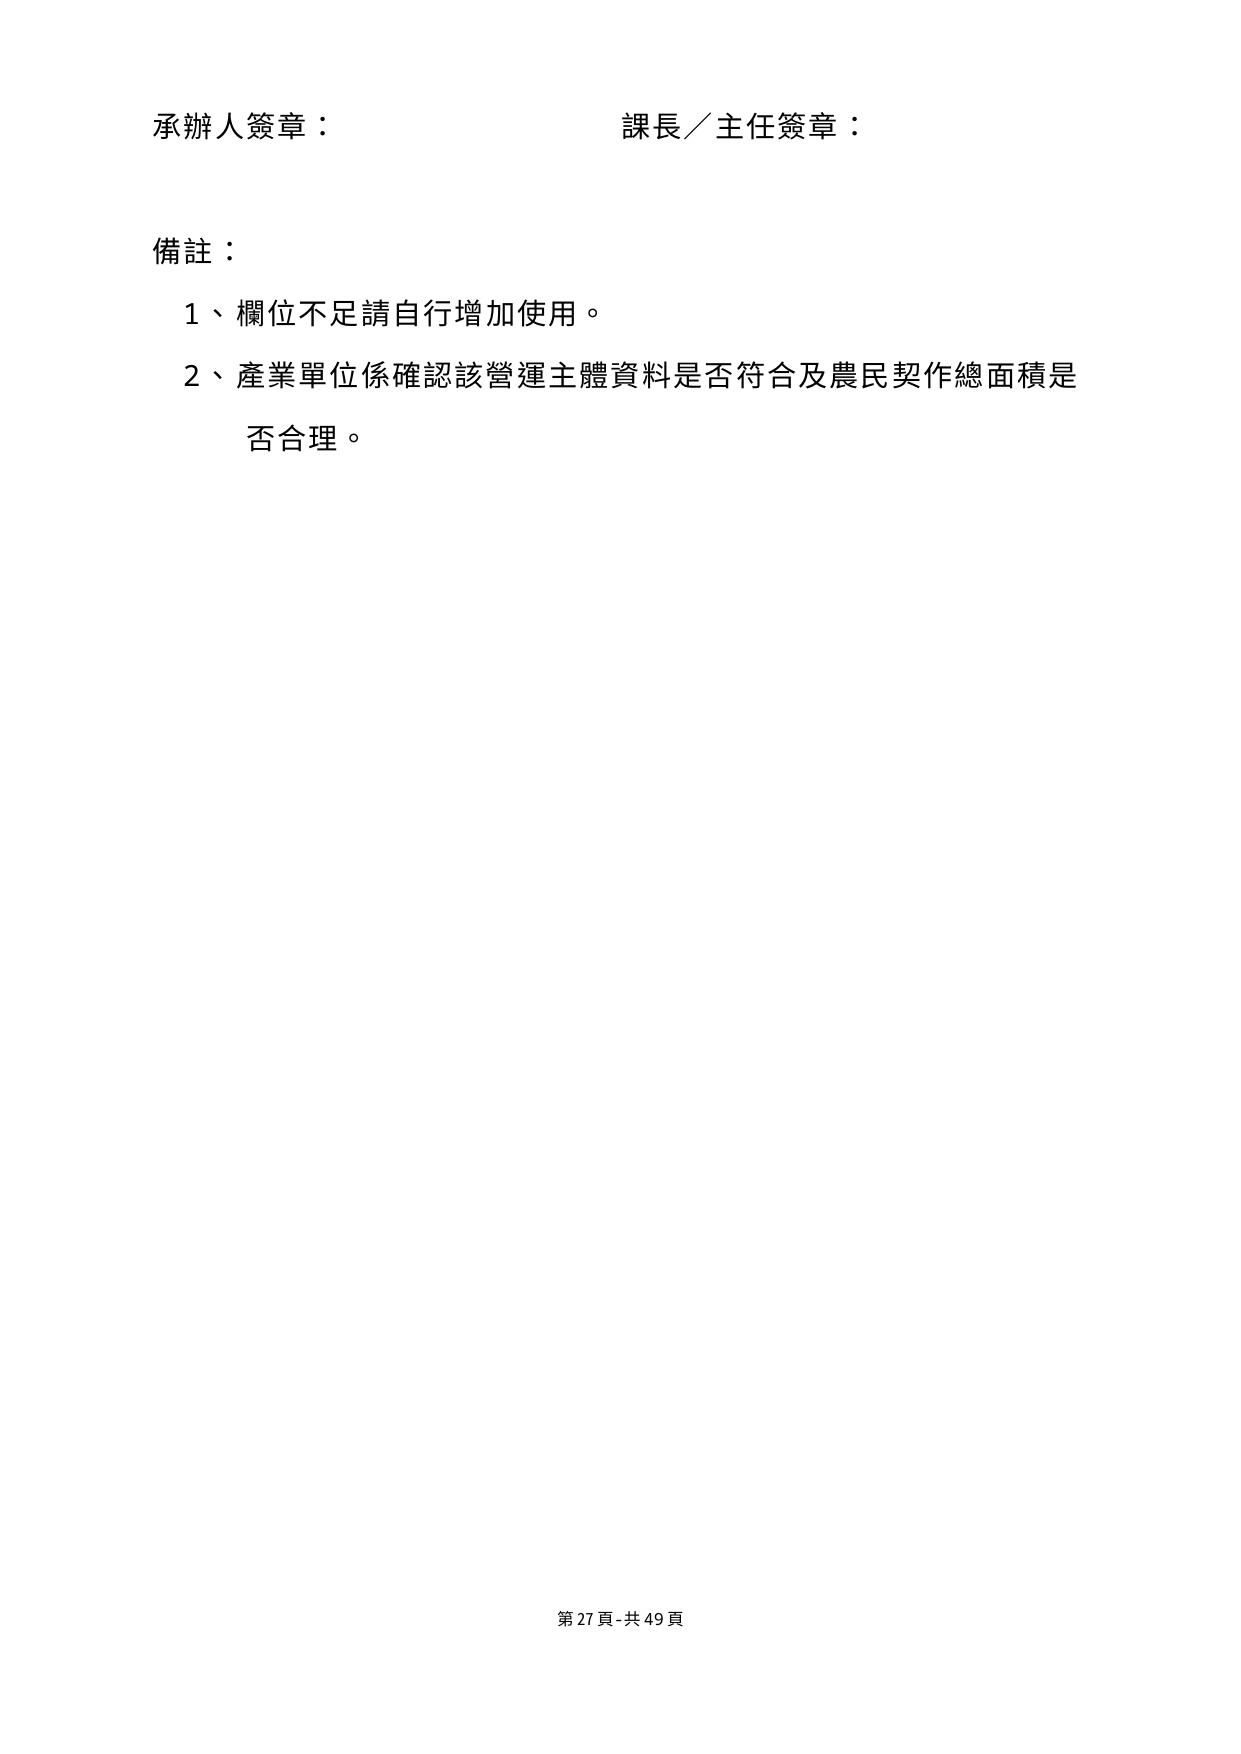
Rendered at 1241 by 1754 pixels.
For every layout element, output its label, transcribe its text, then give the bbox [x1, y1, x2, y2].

list 欄位不足請自行增加使用。 [181, 270, 1089, 333]
list 產業單位係確認該營運主體資料是否符合及農民契作總面積是否合理。 [181, 333, 1089, 458]
text 承辦人簽章： 課長／主任簽章： [151, 83, 1064, 145]
text 備註： [151, 208, 1064, 270]
